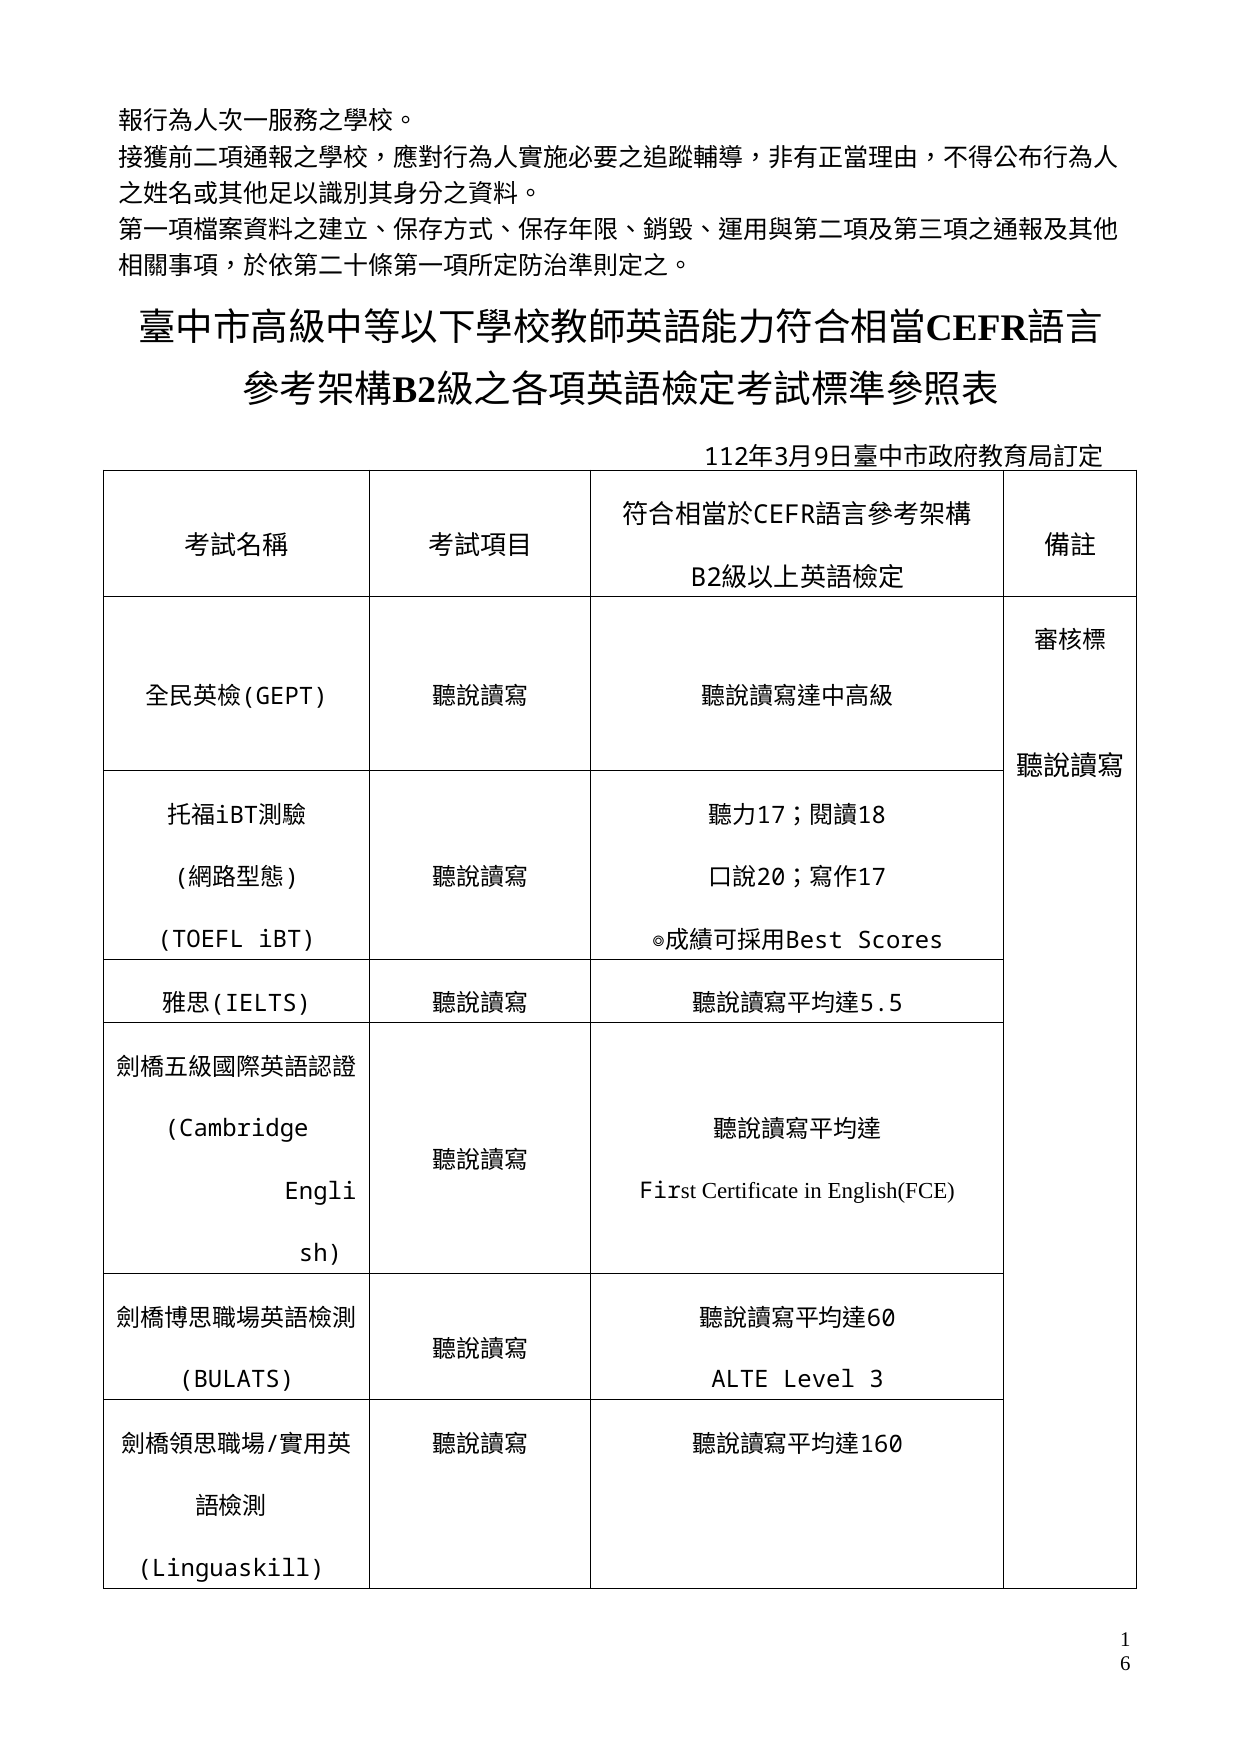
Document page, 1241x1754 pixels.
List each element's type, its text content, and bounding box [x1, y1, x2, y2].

table_cell 聽說讀寫 [370, 771, 590, 958]
table_cell 托福iBT測驗 (網路型態) (TOEFL iBT) [104, 771, 369, 958]
table_cell 聽說讀寫 [370, 1023, 590, 1273]
table_header 備註 [1004, 471, 1136, 596]
table_cell 聽說讀寫平均達60 ALTE Level 3 [591, 1274, 1003, 1399]
table_cell 劍橋領思職場/實用英語檢測(Linguaskill) [104, 1400, 369, 1588]
table_cell 聽說讀寫 [370, 597, 590, 770]
text 第一項檔案資料之建立、保存方式、保存年限、銷毀、運用與第二項及第三項之通報及其他相關事項，於依第二十條第一項所定防治準則定之。 [118, 209, 1122, 282]
text 參考架構B2級之各項英語檢定考試標準參照表 [118, 344, 1122, 407]
table_cell 劍橋博思職場英語檢測 (BULATS) [104, 1274, 369, 1399]
table_cell 聽說讀寫達中高級 [591, 597, 1003, 770]
table_cell 劍橋五級國際英語認證 (Cambridge English) [104, 1023, 369, 1273]
table_header 考試項目 [370, 471, 590, 596]
text 臺中市高級中等以下學校教師英語能力符合相當CEFR語言 [118, 282, 1122, 344]
text 接獲前二項通報之學校，應對行為人實施必要之追蹤輔導，非有正當理由，不得公布行為人之姓名或其他足以識別其身分之資料。 [118, 137, 1122, 209]
table_cell 聽說讀寫平均達5.5 [591, 960, 1003, 1022]
text 報行為人次一服務之學校。 [118, 101, 1122, 137]
table_cell 聽說讀寫平均達160 [591, 1400, 1003, 1588]
table_cell 雅思(IELTS) [104, 960, 369, 1022]
table_header 符合相當於CEFR語言參考架構 B2級以上英語檢定 [591, 471, 1003, 596]
table_cell 聽說讀寫 [370, 1400, 590, 1588]
table_cell 聽說讀寫 [370, 960, 590, 1022]
table_cell 聽說讀寫 [370, 1274, 590, 1399]
text 112年3月9日臺中市政府教育局訂定 [118, 407, 1122, 469]
table_cell 聽說讀寫平均達 First Certificate in English(FCE) [591, 1023, 1003, 1273]
table_cell 聽力17；閱讀18 口說20；寫作17 ◎成績可採用Best Scores [591, 771, 1003, 958]
table_header 考試名稱 [104, 471, 369, 596]
table_cell 全民英檢(GEPT) [104, 597, 369, 770]
table_cell 審核標準： 聽說讀寫各項需參照同一項考試檢定標準 [1004, 597, 1136, 1588]
